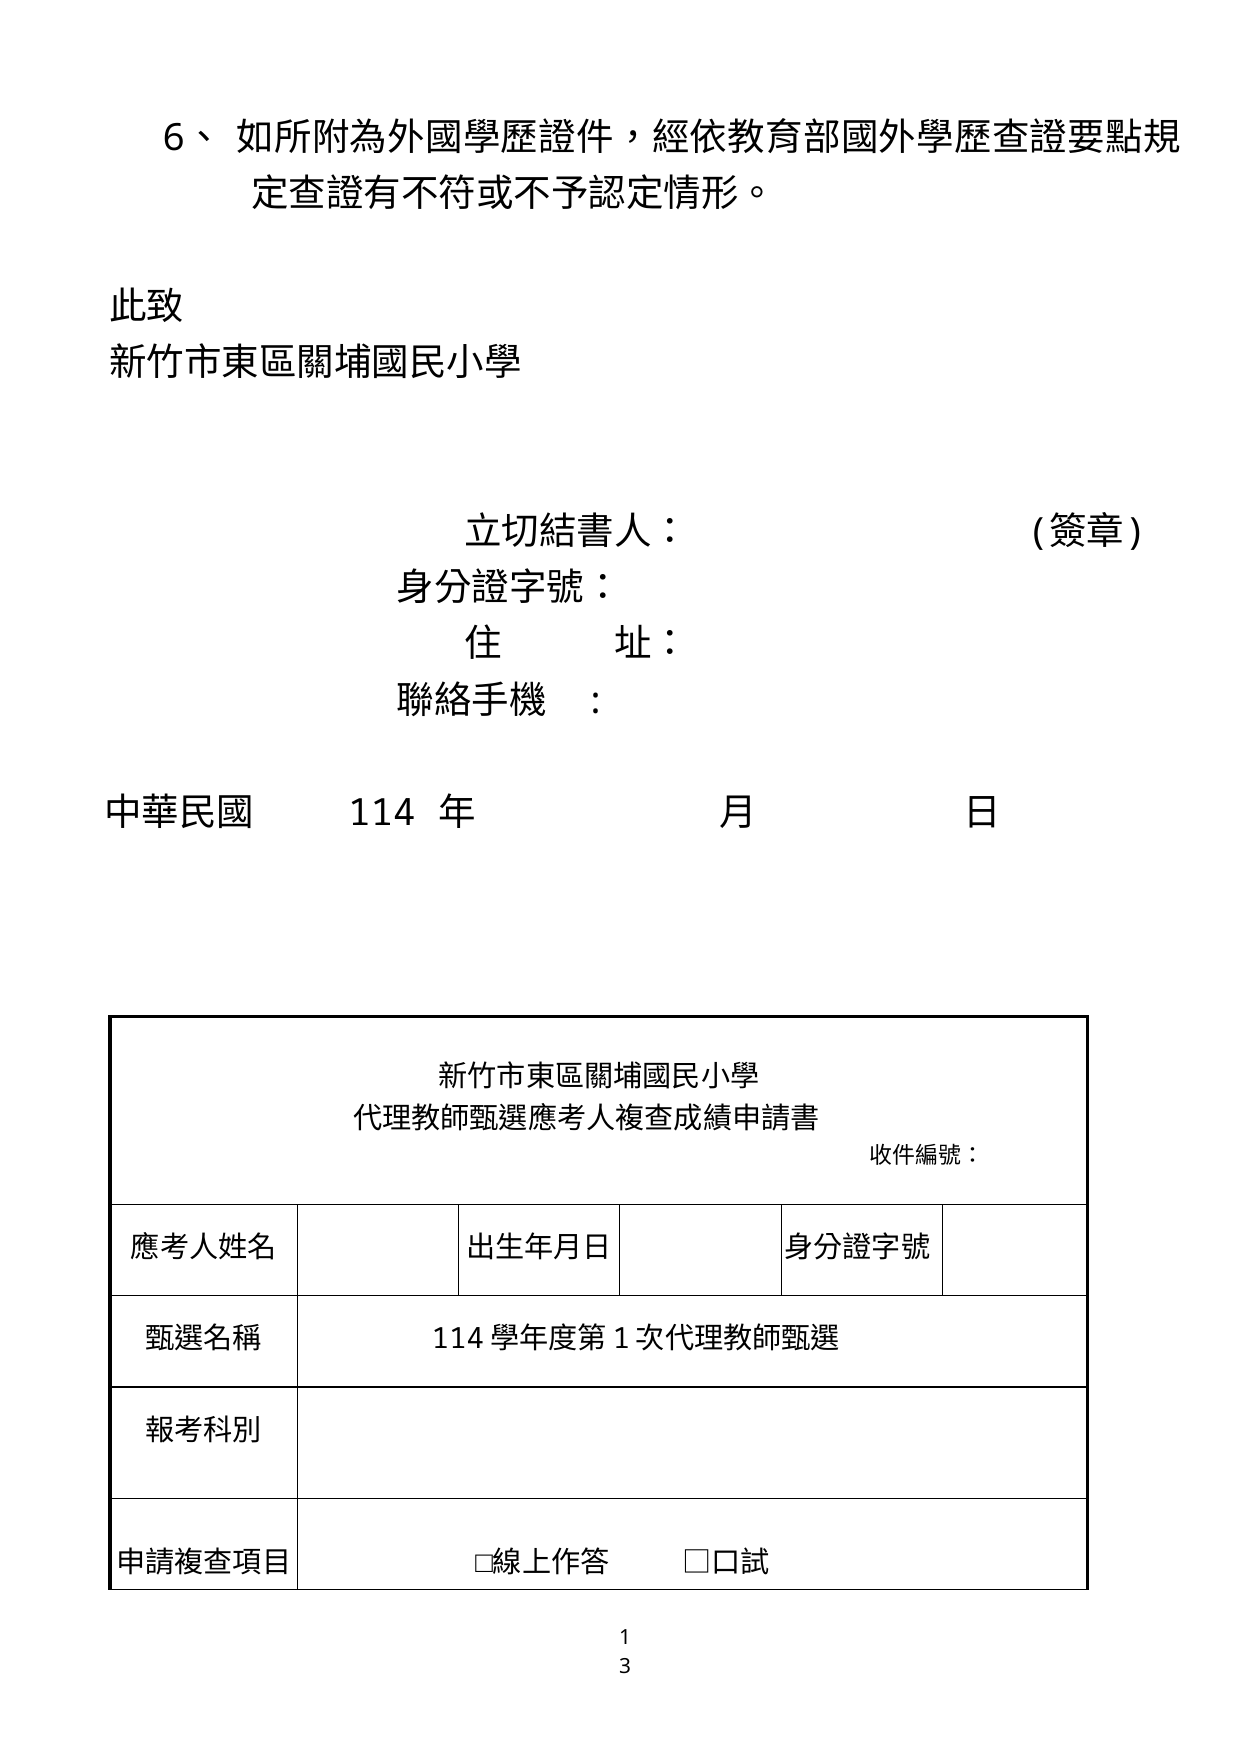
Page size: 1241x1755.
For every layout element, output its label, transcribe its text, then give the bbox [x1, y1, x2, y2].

text 新竹市東區關埔國民小學 [109, 331, 1181, 387]
table_cell 申請複查項目 [112, 1499, 297, 1589]
table_cell [298, 1205, 458, 1295]
table_cell 114學年度第1次代理教師甄選 [298, 1296, 1086, 1386]
table_cell 報考科別 [112, 1388, 297, 1498]
text 立切結書人： (簽章) 身分證字號： [59, 499, 1181, 612]
text 此致 [109, 274, 1181, 331]
table_cell 出生年月日 [459, 1205, 619, 1295]
table_header 新竹市東區關埔國民小學 代理教師甄選應考人複查成績申請書 收件編號： [112, 1018, 1086, 1204]
list 如所附為外國學歷證件，經依教育部國外學歷查證要點規定查證有不符或不予認定情形。 [162, 106, 1181, 218]
text 住 址： 聯絡手機 : [59, 612, 1181, 724]
table_cell 身分證字號 [782, 1205, 942, 1295]
table_cell [620, 1205, 781, 1295]
text 中華民國 114 年 月 日 [59, 781, 1181, 837]
table_cell 應考人姓名 [112, 1205, 297, 1295]
table_cell 甄選名稱 [112, 1296, 297, 1386]
table_cell [943, 1205, 1086, 1295]
table_cell □線上作答 □口試 [298, 1499, 1086, 1589]
table_cell [298, 1388, 1086, 1498]
